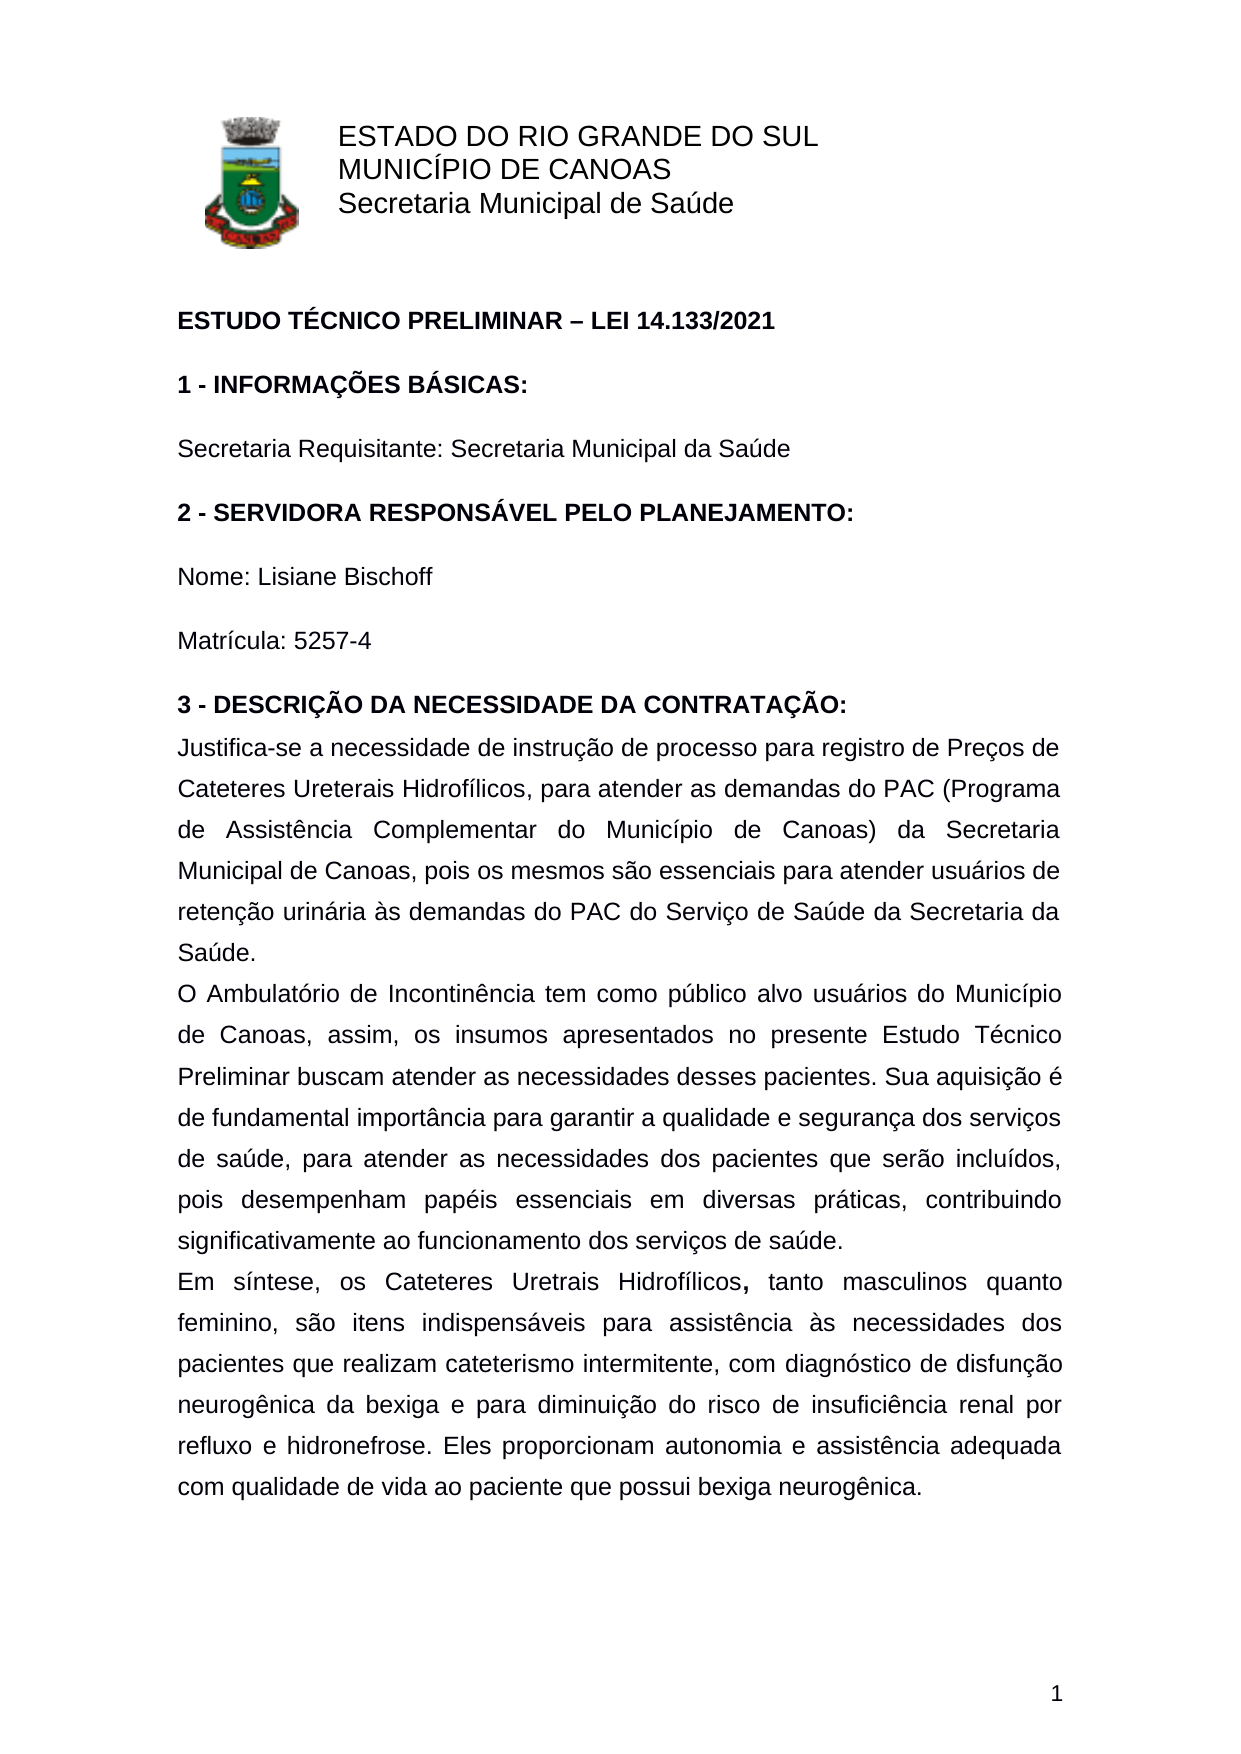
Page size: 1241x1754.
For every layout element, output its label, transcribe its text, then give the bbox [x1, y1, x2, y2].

text 2 - SERVIDORA RESPONSÁVEL PELO PLANEJAMENTO: [177, 498, 1063, 527]
text 1 - INFORMAÇÕES BÁSICAS: [177, 370, 1063, 399]
text Matrícula: 5257-4 [177, 626, 1063, 655]
text Secretaria Requisitante: Secretaria Municipal da Saúde [177, 434, 1063, 463]
text ESTUDO TÉCNICO PRELIMINAR – LEI 14.133/2021 [177, 306, 1063, 335]
text 3 - DESCRIÇÃO DA NECESSIDADE DA CONTRATAÇÃO: [177, 690, 1063, 719]
text O Ambulatório de Incontinência tem como público alvo usuários do Município de Canoas, assim, os insumos apresentados no presente Estudo Técnico Preliminar buscam atender as necessidades desses pacientes. Sua aquisição é de fundamental importância para garantir a qualidade e segurança dos serviços de saúde, para atender as necessidades dos pacientes que serão incluídos, pois desempenham papéis essenciais em diversas práticas, contribuindo significativamente ao funcionamento dos serviços de saúde. [177, 979, 1063, 1254]
text Justifica-se a necessidade de instrução de processo para registro de Preços de Cateteres Ureterais Hidrofílicos, para atender as demandas do PAC (Programa de Assistência Complementar do Município de Canoas) da Secretaria Municipal de Canoas, pois os mesmos são essenciais para atender usuários de retenção urinária às demandas do PAC do Serviço de Saúde da Secretaria da Saúde. [177, 733, 1061, 967]
text Em síntese, os Cateteres Uretrais Hidrofílicos, tanto masculinos quanto feminino, são itens indispensáveis para assistência às necessidades dos pacientes que realizam cateterismo intermitente, com diagnóstico de disfunção neurogênica da bexiga e para diminuição do risco de insuficiência renal por refluxo e hidronefrose. Eles proporcionam autonomia e assistência adequada com qualidade de vida ao paciente que possui bexiga neurogênica. [177, 1267, 1063, 1501]
text Nome: Lisiane Bischoff [177, 562, 1063, 591]
picture [205, 117, 299, 249]
